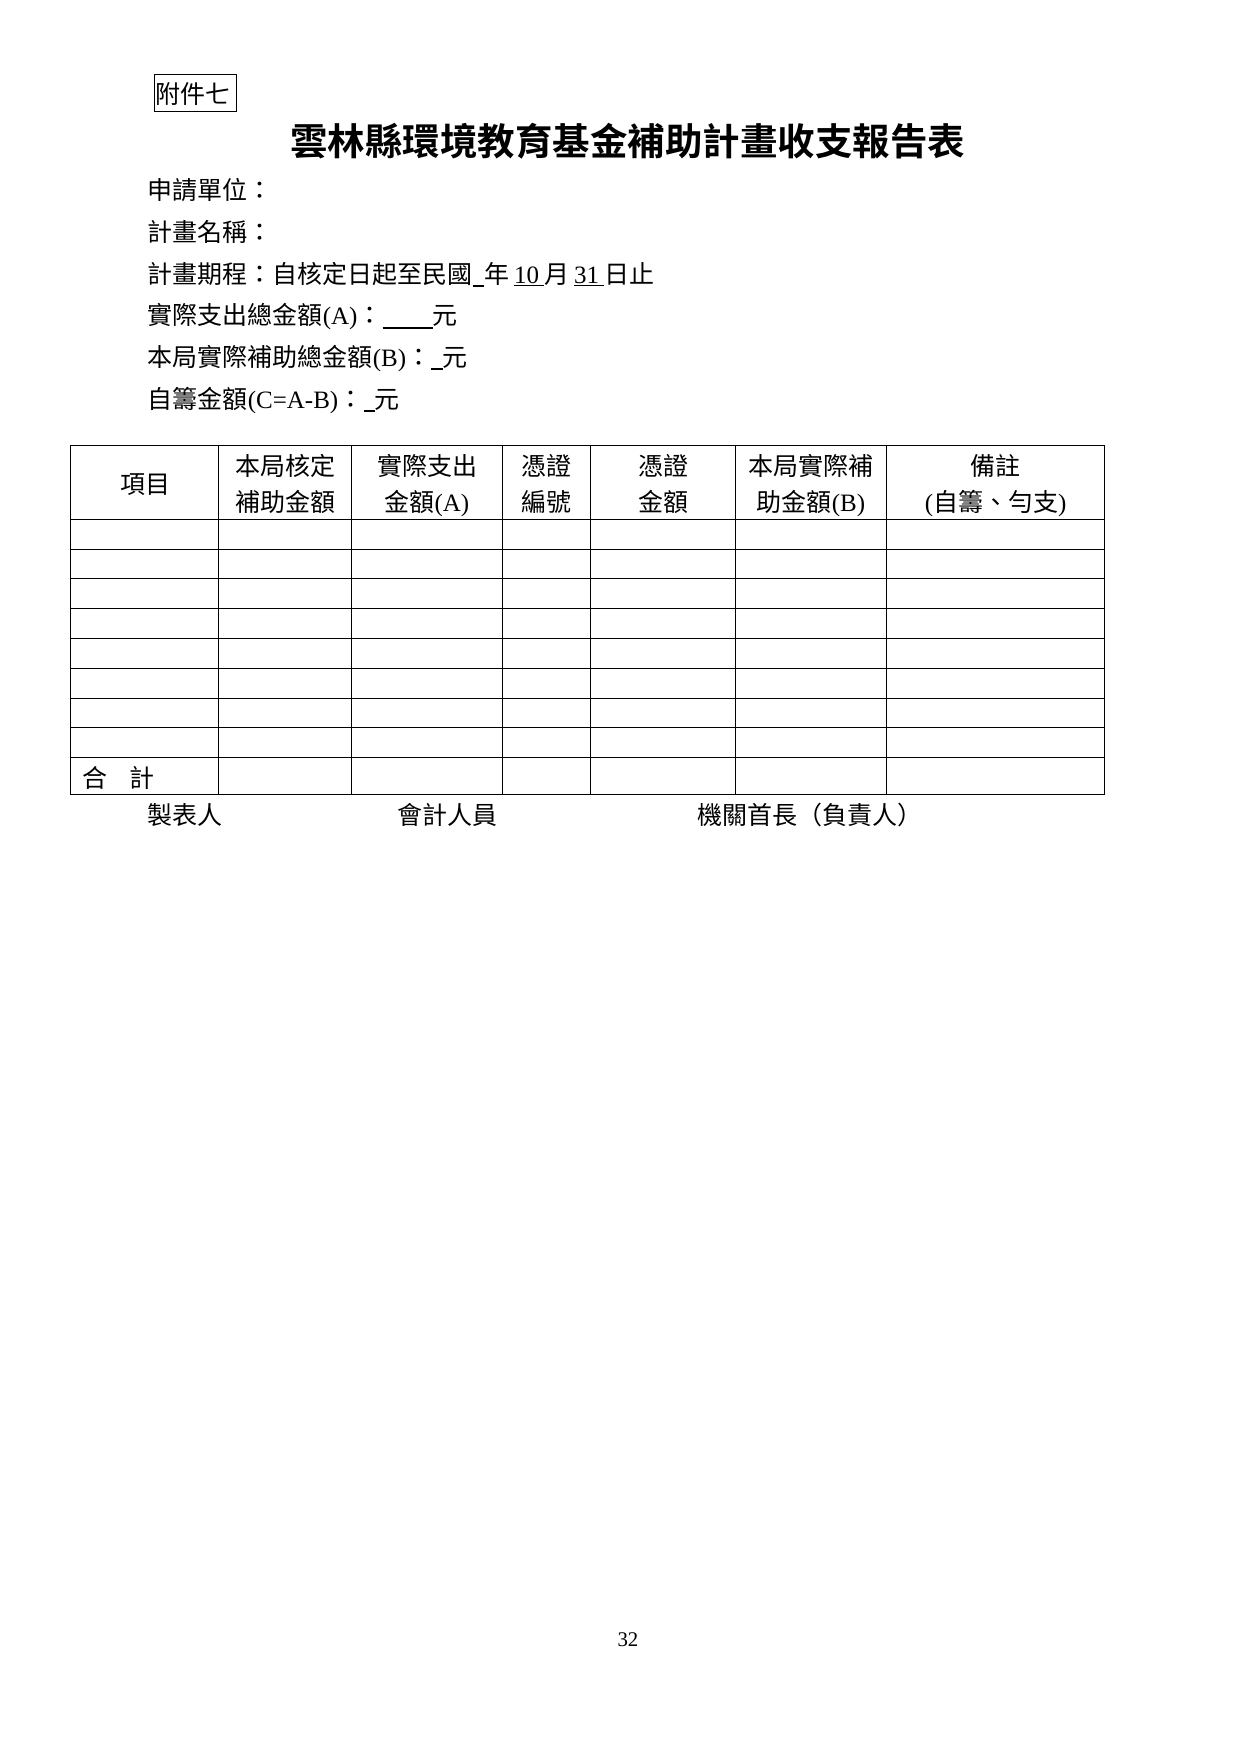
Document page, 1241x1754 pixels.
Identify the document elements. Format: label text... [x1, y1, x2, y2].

table_cell [736, 550, 886, 578]
table_cell [503, 758, 590, 794]
table_cell [887, 579, 1104, 608]
text 計畫期程：自核定日起至民國 年10月31日止 [148, 250, 1107, 291]
table_cell [591, 579, 735, 608]
table_cell [503, 699, 590, 727]
table_cell [591, 520, 735, 548]
table_cell [736, 520, 886, 548]
table_cell [736, 579, 886, 608]
table_cell 合 計 [71, 758, 218, 794]
text 本局實際補助總金額(B)： 元 [148, 333, 1107, 375]
table_cell [887, 609, 1104, 638]
table_cell [352, 758, 502, 794]
table_cell [219, 579, 351, 608]
table_cell [71, 669, 218, 697]
table_cell [219, 758, 351, 794]
table_cell [219, 699, 351, 727]
table_cell [503, 550, 590, 578]
table_cell [887, 520, 1104, 548]
table_cell [71, 609, 218, 638]
table_cell [352, 520, 502, 548]
table_cell [71, 699, 218, 727]
table_header 憑證編號 [503, 446, 590, 519]
table_cell [503, 669, 590, 697]
table_cell [352, 699, 502, 727]
table_cell [352, 579, 502, 608]
table_cell [219, 520, 351, 548]
table_cell [219, 728, 351, 757]
table_cell [503, 639, 590, 668]
table_cell [352, 669, 502, 697]
table_cell [736, 669, 886, 697]
text 計畫名稱： [148, 208, 1107, 250]
table_header 實際支出 金額(A) [352, 446, 502, 519]
table_cell [352, 728, 502, 757]
text 製表人 會計人員 機關首長（負責人） [148, 795, 1107, 832]
table_cell [736, 758, 886, 794]
table_header 項目 [71, 446, 218, 519]
table_cell [591, 758, 735, 794]
table_cell [591, 728, 735, 757]
table_cell [887, 639, 1104, 668]
table_cell [591, 699, 735, 727]
table_cell [71, 639, 218, 668]
table_cell [736, 728, 886, 757]
table_header 備註 (自籌、勻支) [887, 446, 1104, 519]
text 申請單位： [148, 166, 1107, 208]
text [237, 74, 1107, 112]
table_cell [71, 579, 218, 608]
text 附件七 [155, 75, 236, 111]
table_cell [71, 520, 218, 548]
text 實際支出總金額(A)： 元 [148, 291, 1107, 333]
table_cell [352, 550, 502, 578]
table_cell [219, 639, 351, 668]
table_header 憑證 金額 [591, 446, 735, 519]
table_cell [503, 520, 590, 548]
table_cell [219, 609, 351, 638]
text 自籌金額(C=A-B)： 元 [148, 375, 1107, 416]
table_cell [503, 609, 590, 638]
table_cell [352, 639, 502, 668]
table_cell [591, 609, 735, 638]
table_cell [736, 639, 886, 668]
table_header 本局實際補助金額(B) [736, 446, 886, 519]
table_cell [736, 699, 886, 727]
table_cell [887, 728, 1104, 757]
table_cell [219, 550, 351, 578]
table_cell [887, 669, 1104, 697]
table_cell [736, 609, 886, 638]
table_cell [591, 639, 735, 668]
table_cell [71, 728, 218, 757]
table_cell [887, 758, 1104, 794]
table_cell [591, 550, 735, 578]
table_header 本局核定補助金額 [219, 446, 351, 519]
table_cell [887, 550, 1104, 578]
table_cell [219, 669, 351, 697]
table_cell [352, 609, 502, 638]
table_cell [591, 669, 735, 697]
text 雲林縣環境教育基金補助計畫收支報告表 [148, 112, 1107, 166]
table_cell [503, 579, 590, 608]
table_cell [887, 699, 1104, 727]
table_cell [71, 550, 218, 578]
table_cell [503, 728, 590, 757]
